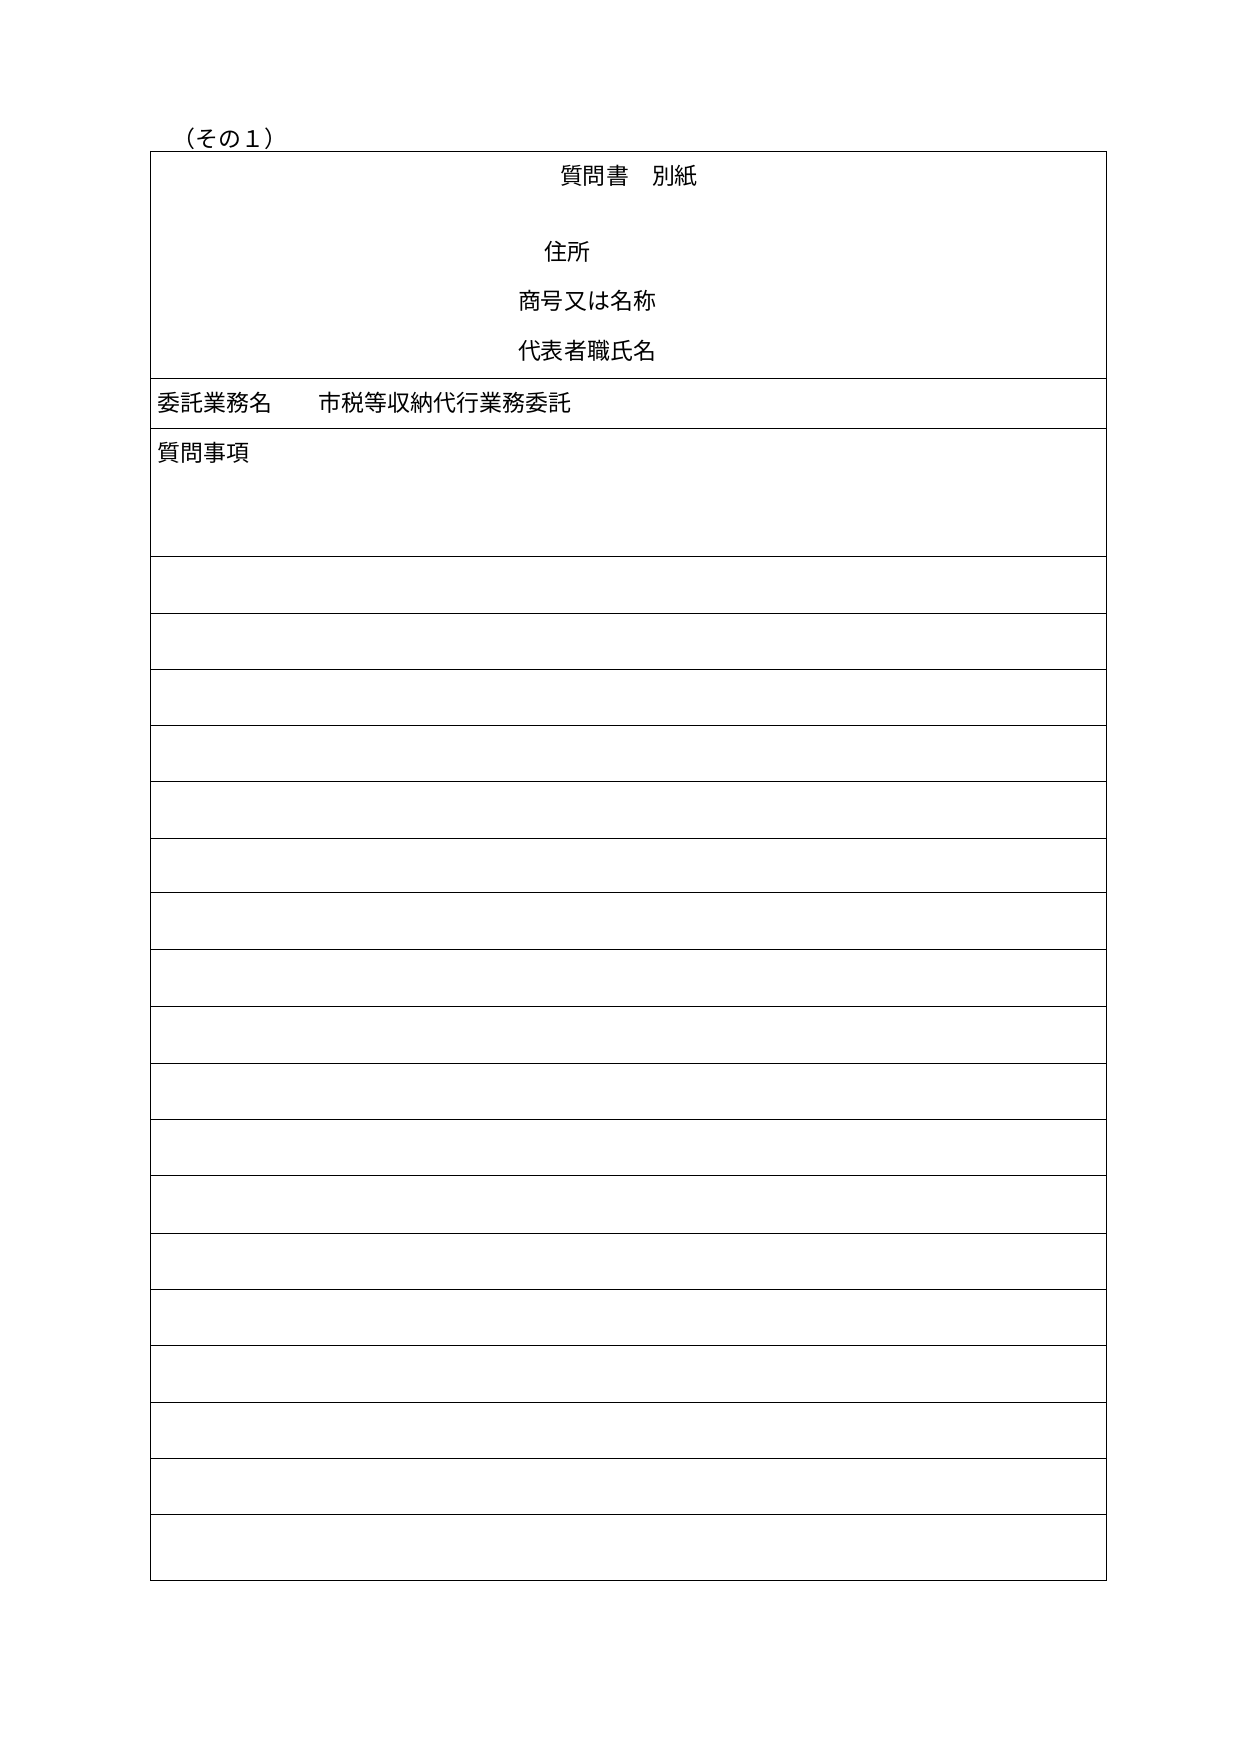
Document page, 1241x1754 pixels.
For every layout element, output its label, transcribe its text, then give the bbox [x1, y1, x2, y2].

table_cell [151, 1515, 1106, 1580]
table_cell [151, 1064, 1106, 1119]
table_cell [151, 614, 1106, 669]
table_cell [151, 839, 1106, 892]
table_cell 質問事項 [151, 429, 1106, 556]
table_cell [151, 1459, 1106, 1514]
table_cell [151, 782, 1106, 837]
table_cell [151, 1234, 1106, 1289]
table_cell [151, 1120, 1106, 1175]
table_cell 委託業務名 市税等収納代行業務委託 [151, 379, 1106, 428]
table_cell [151, 893, 1106, 948]
text （その１） [172, 132, 1084, 151]
table_cell [151, 1176, 1106, 1233]
table_cell [151, 726, 1106, 781]
table_cell [151, 1346, 1106, 1402]
table_cell [151, 670, 1106, 725]
table_cell [151, 1403, 1106, 1457]
table_cell [151, 950, 1106, 1006]
table_cell [151, 1290, 1106, 1345]
table_header 質問書 別紙 住所 商号又は名称 代表者職氏名 [151, 152, 1106, 377]
table_cell [151, 1007, 1106, 1062]
table_cell [151, 557, 1106, 612]
